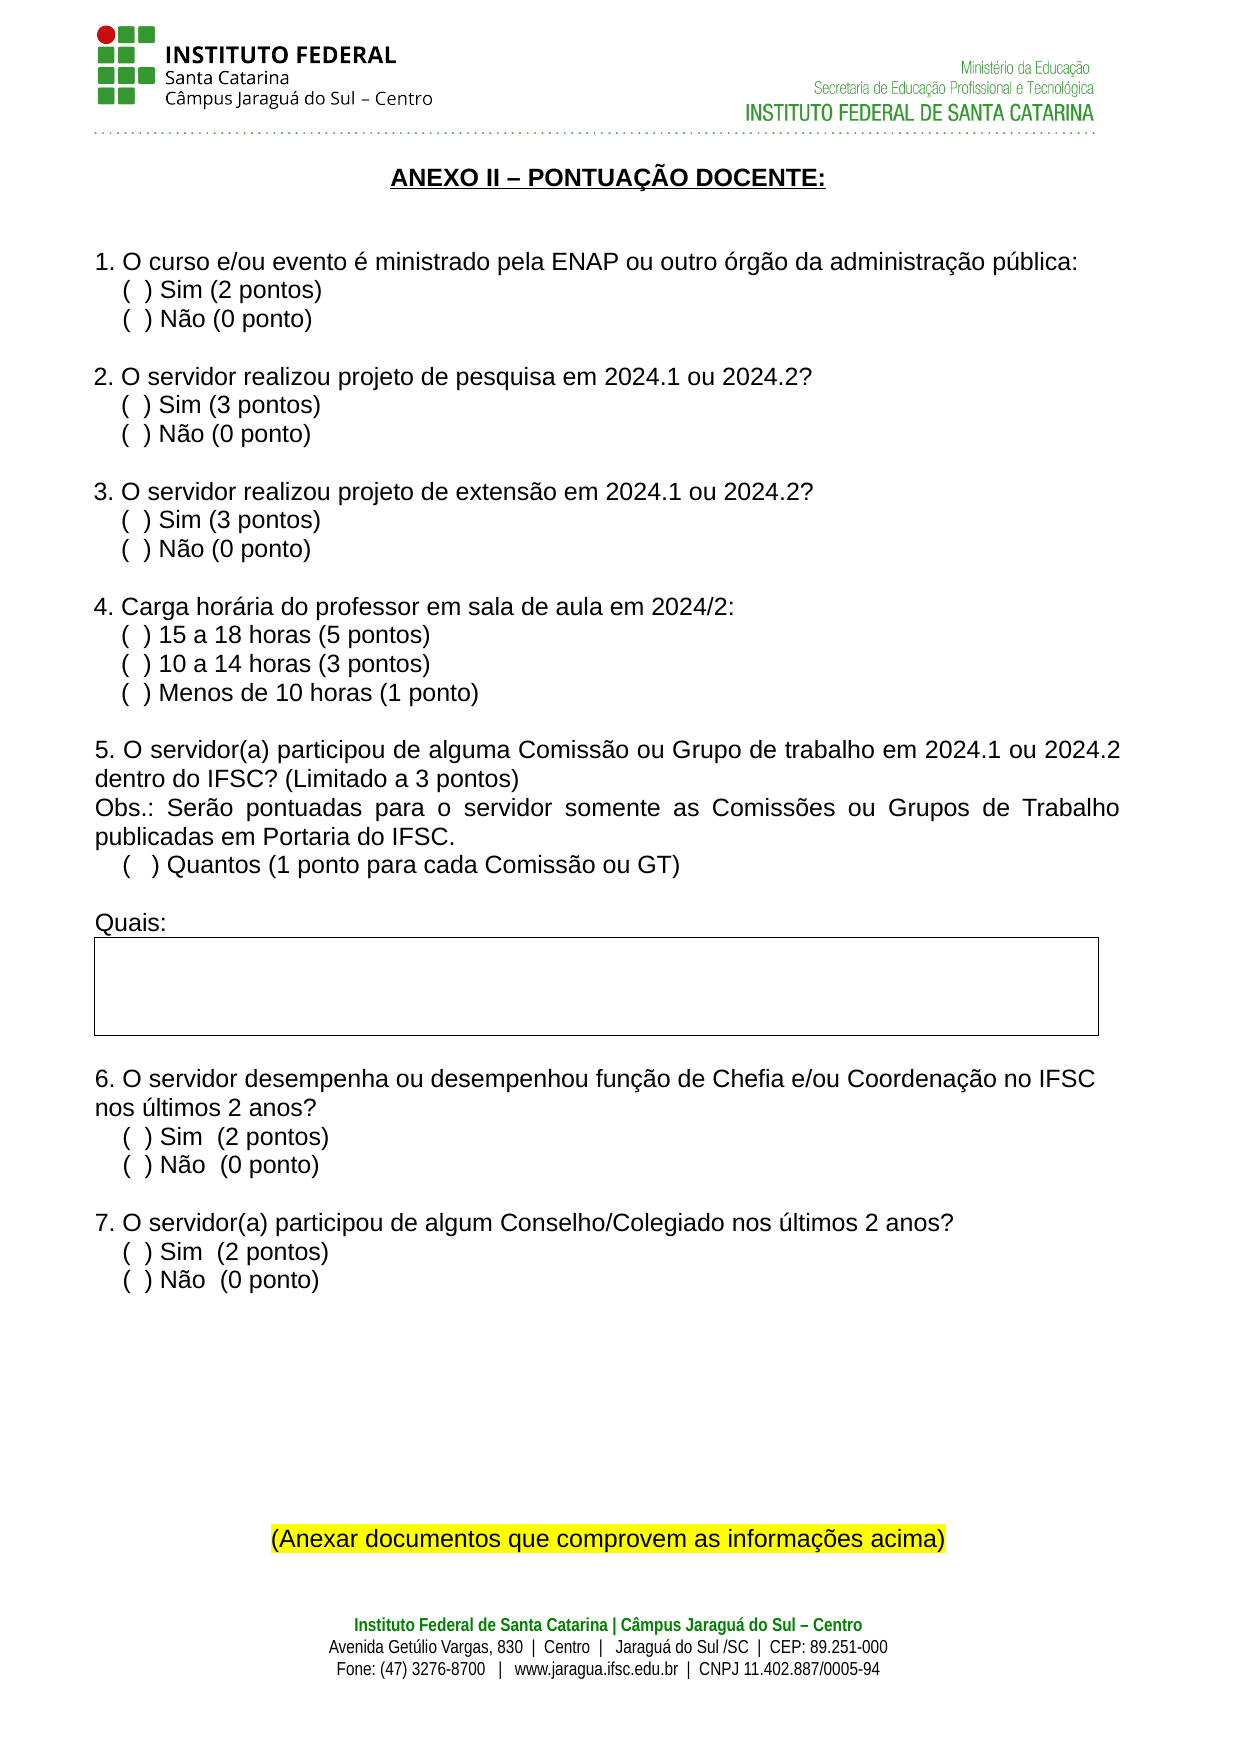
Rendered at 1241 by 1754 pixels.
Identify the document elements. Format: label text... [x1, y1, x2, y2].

text 7. O servidor(a) participou de algum Conselho/Colegiado nos últimos 2 anos? [94, 1208, 1122, 1237]
text ( ) Não (0 ponto) [93, 419, 1122, 448]
text 2. O servidor realizou projeto de pesquisa em 2024.1 ou 2024.2? [93, 362, 1122, 390]
text ( ) Sim (2 pontos) [94, 1122, 1122, 1150]
text (Anexar documentos que comprovem as informações acima) [94, 1524, 1122, 1553]
text 5. O servidor(a) participou de alguma Comissão ou Grupo de trabalho em 2024.1 ou 2024.2 dentro do IFSC? (Limitado a 3 pontos) [94, 735, 1122, 793]
text ( ) Menos de 10 horas (1 ponto) [93, 678, 1122, 707]
text ( ) Não (0 ponto) [93, 534, 1122, 563]
text 1. O curso e/ou evento é ministrado pela ENAP ou outro órgão da administração pública: [94, 247, 1122, 275]
text ( ) Não (0 ponto) [94, 1265, 1122, 1294]
text ANEXO II – PONTUAÇÃO DOCENTE: [94, 163, 1122, 191]
text ( ) Sim (2 pontos) [94, 275, 1122, 304]
text ( ) Não (0 ponto) [94, 304, 1122, 333]
table_header [95, 938, 1098, 1035]
text ( ) Sim (3 pontos) [93, 505, 1122, 534]
text 3. O servidor realizou projeto de extensão em 2024.1 ou 2024.2? [93, 477, 1122, 505]
text ( ) Não (0 ponto) [94, 1150, 1122, 1179]
text ( ) 15 a 18 horas (5 pontos) [93, 620, 1122, 649]
text 4. Carga horária do professor em sala de aula em 2024/2: [93, 592, 1122, 620]
picture [94, 25, 1099, 134]
text 6. O servidor desempenha ou desempenhou função de Chefia e/ou Coordenação no IFSC nos últimos 2 anos? [94, 1064, 1122, 1122]
picture [80, 8, 442, 122]
text ( ) 10 a 14 horas (3 pontos) [93, 649, 1122, 678]
text ( ) Sim (2 pontos) [94, 1237, 1122, 1265]
text Quais: [94, 908, 1122, 937]
text ( ) Sim (3 pontos) [93, 390, 1122, 419]
text ( ) Quantos (1 ponto para cada Comissão ou GT) [94, 850, 1122, 879]
text Obs.: Serão pontuadas para o servidor somente as Comissões ou Grupos de Trabalho publicadas em Portaria do IFSC. [94, 793, 1122, 850]
